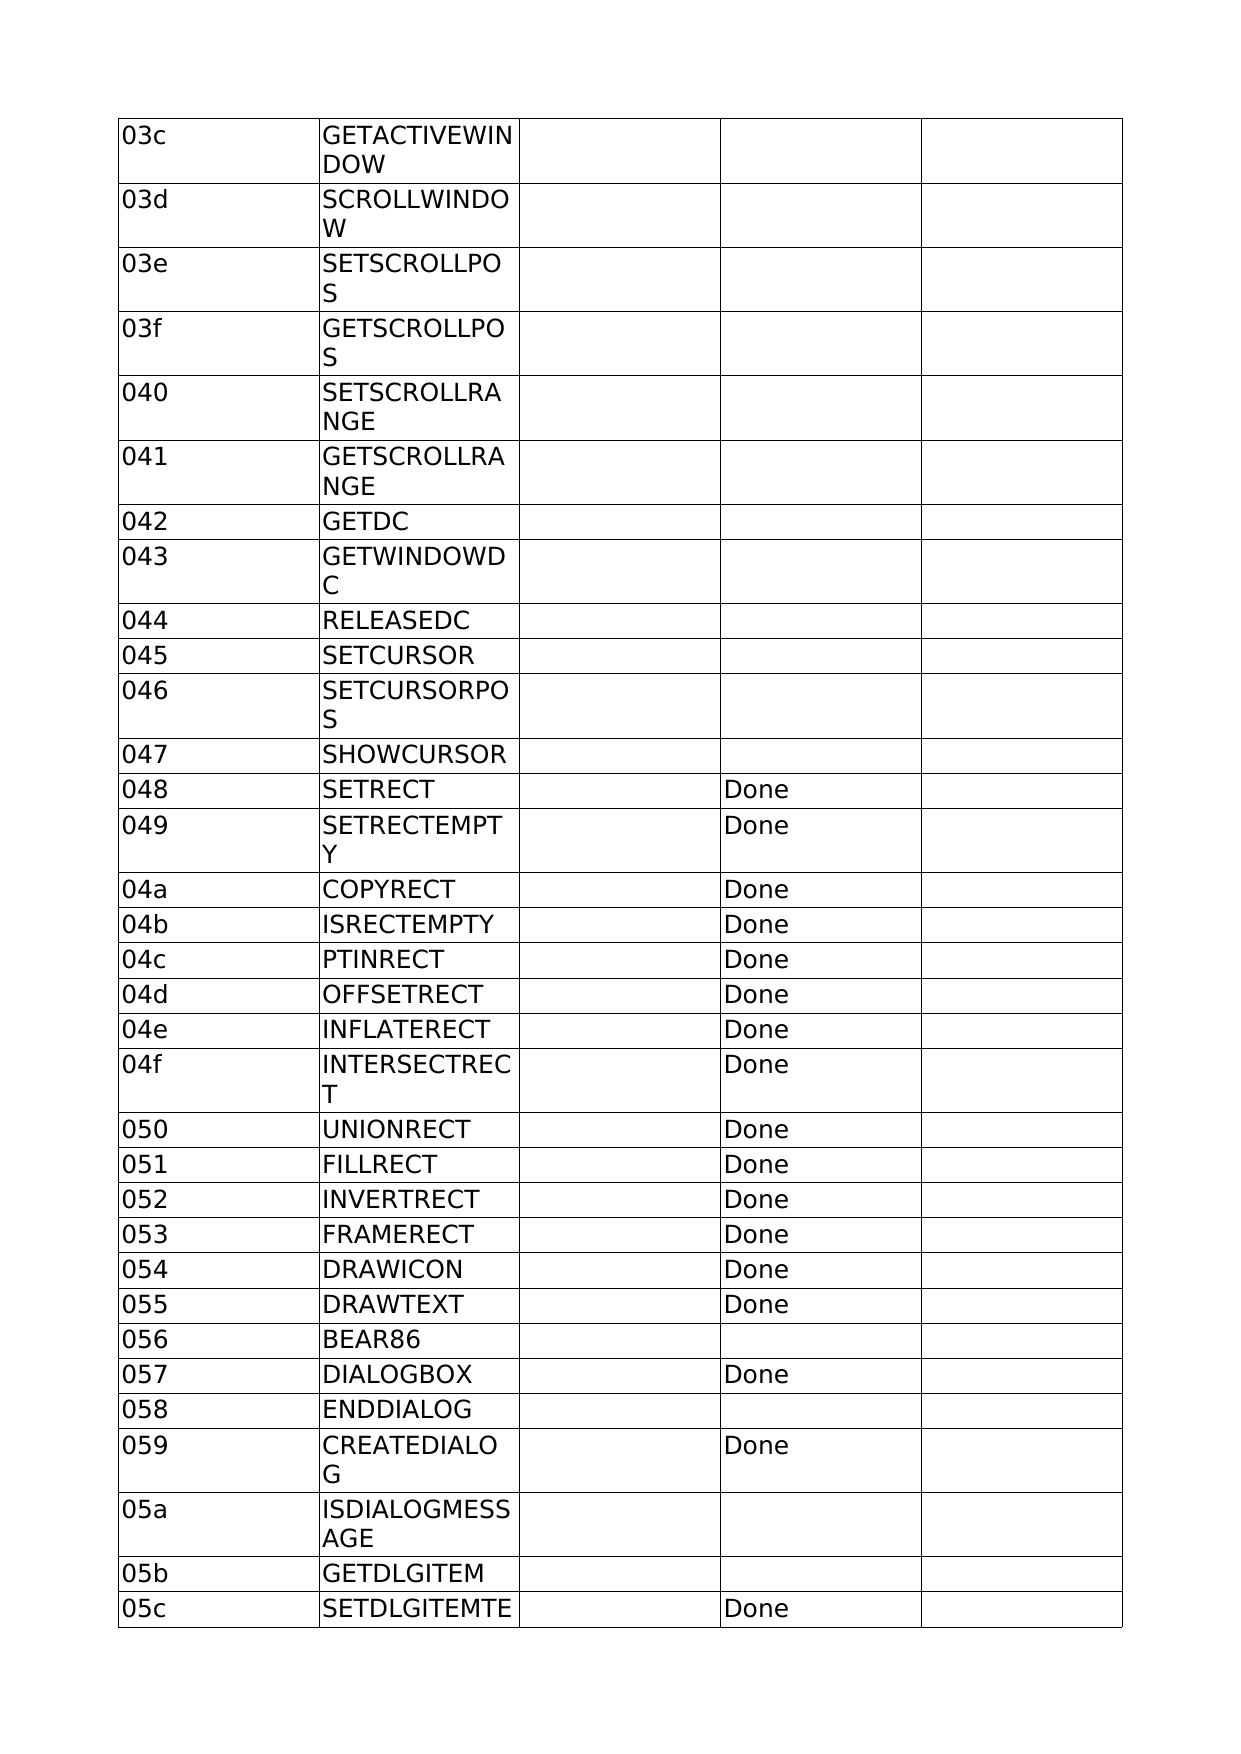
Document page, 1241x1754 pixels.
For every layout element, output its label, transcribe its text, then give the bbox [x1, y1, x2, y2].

table_cell [520, 1014, 720, 1048]
table_cell [520, 248, 720, 311]
table_cell GETACTIVEWINDOW [320, 119, 519, 182]
table_cell [922, 1394, 1122, 1428]
table_cell [922, 1324, 1122, 1358]
table_cell GETDC [320, 505, 519, 539]
table_cell 054 [119, 1253, 319, 1287]
table_cell [520, 639, 720, 673]
table_cell [520, 908, 720, 942]
table_cell SETSCROLLRANGE [320, 376, 519, 439]
table_cell 04a [119, 873, 319, 907]
table_cell [922, 505, 1122, 539]
table_cell [721, 1324, 921, 1358]
table_cell 047 [119, 739, 319, 773]
table_cell SETRECTEMPTY [320, 809, 519, 872]
table_cell [922, 1113, 1122, 1147]
table_cell [520, 1557, 720, 1591]
table_cell [520, 1183, 720, 1217]
table_cell [721, 505, 921, 539]
table_cell [520, 739, 720, 773]
table_cell SETCURSORPOS [320, 674, 519, 738]
table_cell INFLATERECT [320, 1014, 519, 1048]
table_cell Done [721, 1429, 921, 1492]
table_cell [922, 441, 1122, 504]
table_cell RELEASEDC [320, 604, 519, 638]
table_cell [520, 119, 720, 182]
table_cell [520, 979, 720, 1012]
table_cell GETSCROLLPOS [320, 312, 519, 375]
table_cell [721, 1394, 921, 1428]
table_cell 03d [119, 184, 319, 247]
table_cell [922, 1289, 1122, 1322]
table_cell [922, 1359, 1122, 1393]
table_cell 040 [119, 376, 319, 439]
table_cell 05a [119, 1493, 319, 1556]
table_cell [721, 376, 921, 439]
table_cell [721, 441, 921, 504]
table_cell [922, 540, 1122, 603]
table_cell [922, 1148, 1122, 1182]
table_cell [922, 312, 1122, 375]
table_cell PTINRECT [320, 943, 519, 977]
table_cell [520, 1218, 720, 1252]
table_cell DIALOGBOX [320, 1359, 519, 1393]
table_cell [520, 774, 720, 808]
table_cell [520, 1324, 720, 1358]
table_cell Done [721, 1113, 921, 1147]
table_cell [922, 1049, 1122, 1112]
table_cell Done [721, 1049, 921, 1112]
table_cell ISRECTEMPTY [320, 908, 519, 942]
table_cell [520, 540, 720, 603]
table_cell Done [721, 1592, 921, 1627]
table_cell 05b [119, 1557, 319, 1591]
table_cell COPYRECT [320, 873, 519, 907]
table_cell [922, 739, 1122, 773]
table_cell 055 [119, 1289, 319, 1322]
table_cell [520, 1429, 720, 1492]
table_cell [721, 639, 921, 673]
table_cell DRAWICON [320, 1253, 519, 1287]
table_cell [922, 774, 1122, 808]
table_cell 03e [119, 248, 319, 311]
table_cell [520, 1289, 720, 1322]
table_cell [520, 1493, 720, 1556]
table_cell 059 [119, 1429, 319, 1492]
table_cell [922, 1218, 1122, 1252]
table_cell [922, 1592, 1122, 1627]
table_cell SETCURSOR [320, 639, 519, 673]
table_cell Done [721, 1218, 921, 1252]
table_cell [922, 1429, 1122, 1492]
table_cell [922, 1014, 1122, 1048]
table_cell [922, 604, 1122, 638]
table_cell [520, 943, 720, 977]
table_cell 042 [119, 505, 319, 539]
table_cell 049 [119, 809, 319, 872]
table_cell SETSCROLLPOS [320, 248, 519, 311]
table_cell 04f [119, 1049, 319, 1112]
table_cell [922, 873, 1122, 907]
table_cell SETRECT [320, 774, 519, 808]
table_cell [922, 809, 1122, 872]
table_cell [721, 184, 921, 247]
table_cell [520, 873, 720, 907]
table_cell INTERSECTRECT [320, 1049, 519, 1112]
table_cell BEAR86 [320, 1324, 519, 1358]
table_cell [520, 1113, 720, 1147]
table_cell [922, 1493, 1122, 1556]
table_cell CREATEDIALOG [320, 1429, 519, 1492]
table_cell 052 [119, 1183, 319, 1217]
table_cell [520, 1148, 720, 1182]
table_cell [922, 639, 1122, 673]
table_cell [922, 943, 1122, 977]
table_cell 046 [119, 674, 319, 738]
table_cell ISDIALOGMESSAGE [320, 1493, 519, 1556]
table_cell GETSCROLLRANGE [320, 441, 519, 504]
table_cell [721, 1493, 921, 1556]
table_cell [721, 674, 921, 738]
table_cell [520, 809, 720, 872]
table_cell [922, 1557, 1122, 1591]
table_cell Done [721, 1014, 921, 1048]
table_cell ENDDIALOG [320, 1394, 519, 1428]
table_cell Done [721, 979, 921, 1012]
table_cell UNIONRECT [320, 1113, 519, 1147]
table_cell [721, 1557, 921, 1591]
table_cell 03f [119, 312, 319, 375]
table_cell 053 [119, 1218, 319, 1252]
table_cell 057 [119, 1359, 319, 1393]
table_cell [520, 674, 720, 738]
table_cell [520, 505, 720, 539]
table_cell [922, 674, 1122, 738]
table_cell 058 [119, 1394, 319, 1428]
table_cell [520, 441, 720, 504]
table_cell [520, 1359, 720, 1393]
table_cell SETDLGITEMTE [320, 1592, 519, 1627]
table_cell 045 [119, 639, 319, 673]
table_cell [520, 1253, 720, 1287]
table_cell 041 [119, 441, 319, 504]
table_cell OFFSETRECT [320, 979, 519, 1012]
table_cell SCROLLWINDOW [320, 184, 519, 247]
table_cell Done [721, 908, 921, 942]
table_cell [922, 979, 1122, 1012]
table_cell 051 [119, 1148, 319, 1182]
table_cell Done [721, 1359, 921, 1393]
table_cell [922, 248, 1122, 311]
table_cell [520, 312, 720, 375]
table_cell [721, 739, 921, 773]
table_cell Done [721, 809, 921, 872]
table_cell [520, 376, 720, 439]
table_cell Done [721, 1289, 921, 1322]
table_cell [922, 1253, 1122, 1287]
table_cell [922, 376, 1122, 439]
table_cell [520, 184, 720, 247]
table_cell FRAMERECT [320, 1218, 519, 1252]
table_cell 04c [119, 943, 319, 977]
table_cell Done [721, 1183, 921, 1217]
table_cell [520, 604, 720, 638]
table_cell INVERTRECT [320, 1183, 519, 1217]
table_cell [721, 540, 921, 603]
table_cell SHOWCURSOR [320, 739, 519, 773]
table_cell DRAWTEXT [320, 1289, 519, 1322]
table_cell FILLRECT [320, 1148, 519, 1182]
table_cell [922, 119, 1122, 182]
table_cell 04b [119, 908, 319, 942]
table_cell Done [721, 1148, 921, 1182]
table_cell 056 [119, 1324, 319, 1358]
table_cell 043 [119, 540, 319, 603]
table_cell Done [721, 774, 921, 808]
table_cell [520, 1592, 720, 1627]
table_cell 048 [119, 774, 319, 808]
table_cell GETDLGITEM [320, 1557, 519, 1591]
table_cell [721, 248, 921, 311]
table_cell [922, 184, 1122, 247]
table_cell Done [721, 1253, 921, 1287]
table_cell Done [721, 943, 921, 977]
table_cell 04d [119, 979, 319, 1012]
table_cell 03c [119, 119, 319, 182]
table_cell [721, 604, 921, 638]
table_cell 05c [119, 1592, 319, 1627]
table_cell [721, 312, 921, 375]
table_cell [922, 1183, 1122, 1217]
table_cell 050 [119, 1113, 319, 1147]
table_cell [721, 119, 921, 182]
table_cell 044 [119, 604, 319, 638]
table_cell [520, 1049, 720, 1112]
table_cell Done [721, 873, 921, 907]
table_cell GETWINDOWDC [320, 540, 519, 603]
table_cell [520, 1394, 720, 1428]
table_cell 04e [119, 1014, 319, 1048]
table_cell [922, 908, 1122, 942]
